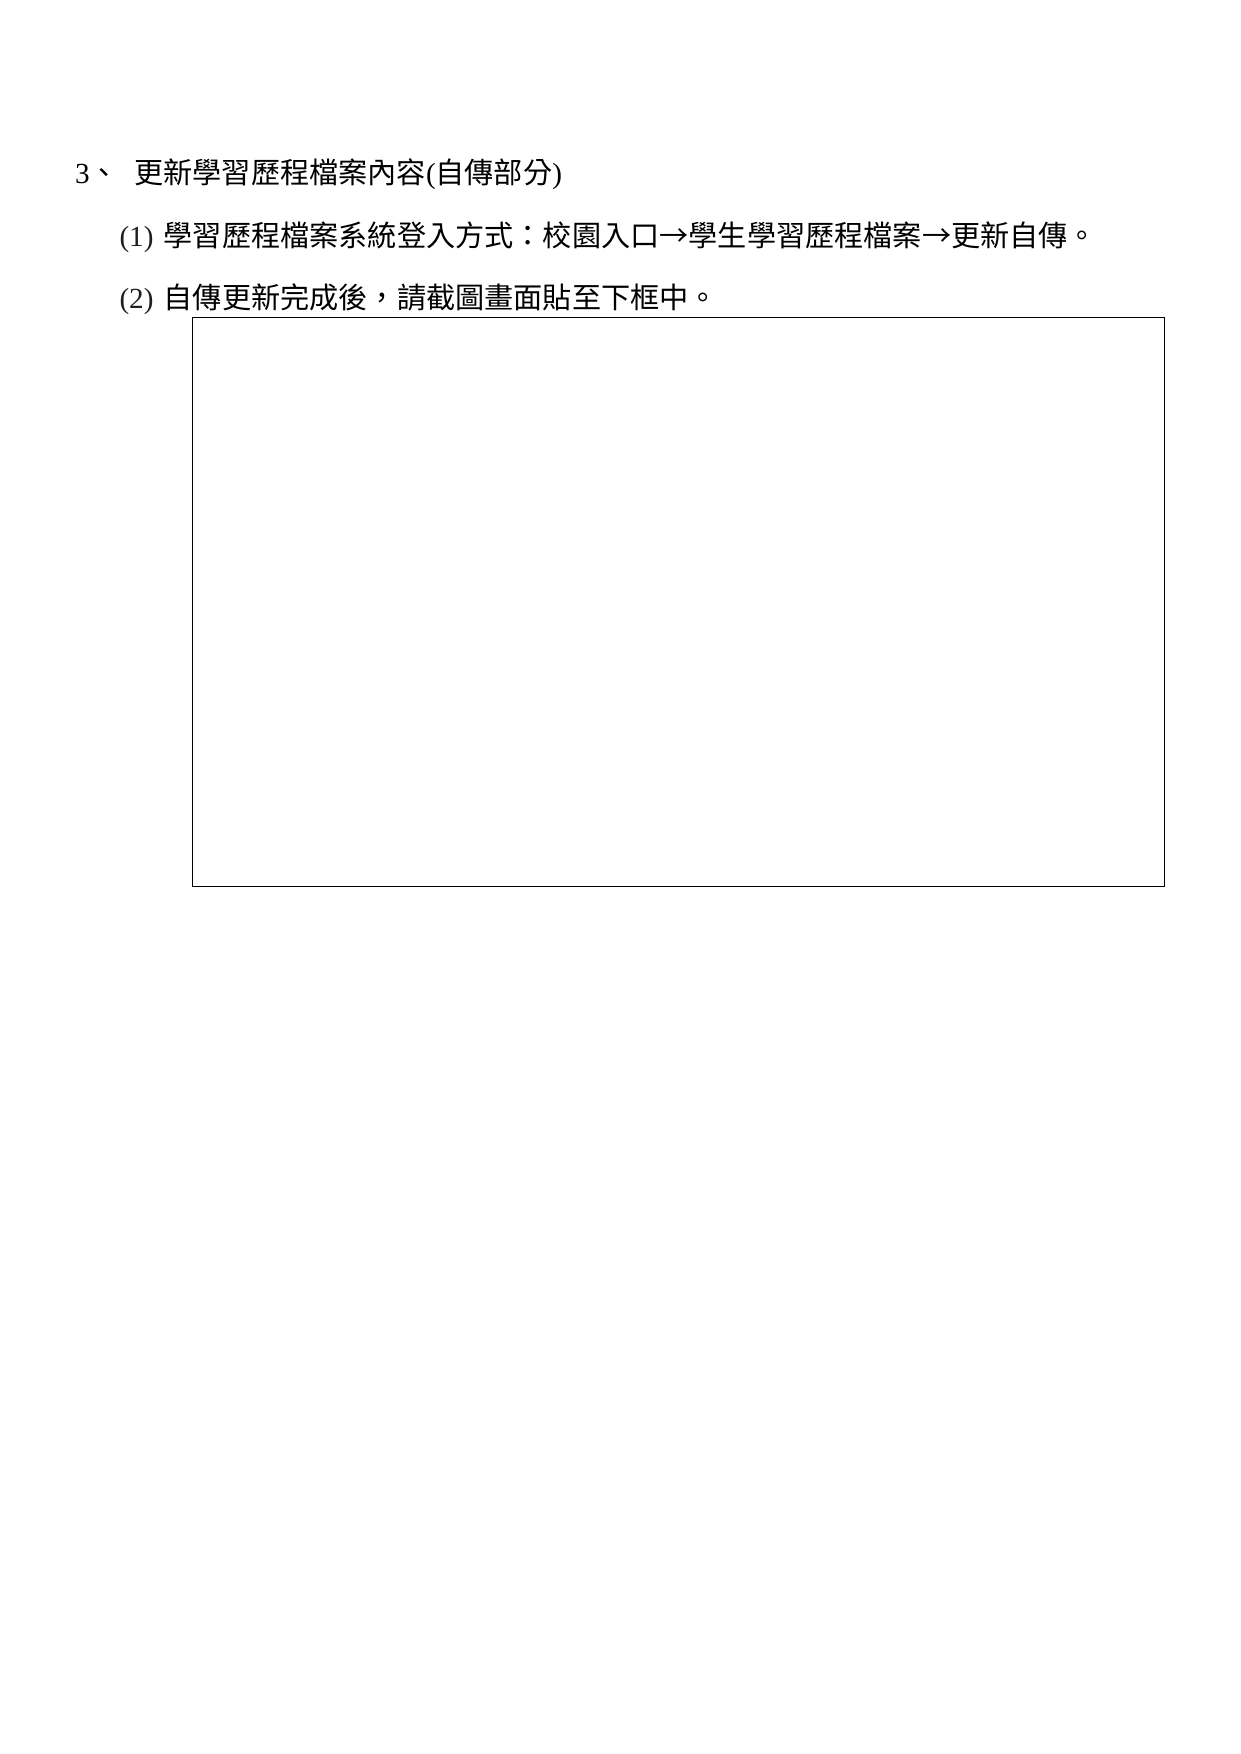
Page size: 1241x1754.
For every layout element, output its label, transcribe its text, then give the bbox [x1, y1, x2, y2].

list 更新學習歷程檔案內容(自傳部分) [75, 129, 1165, 192]
list 自傳更新完成後，請截圖畫面貼至下框中。 [119, 254, 1165, 317]
table_header [193, 318, 1164, 886]
list 學習歷程檔案系統登入方式：校園入口→學生學習歷程檔案→更新自傳。 [119, 192, 1165, 254]
